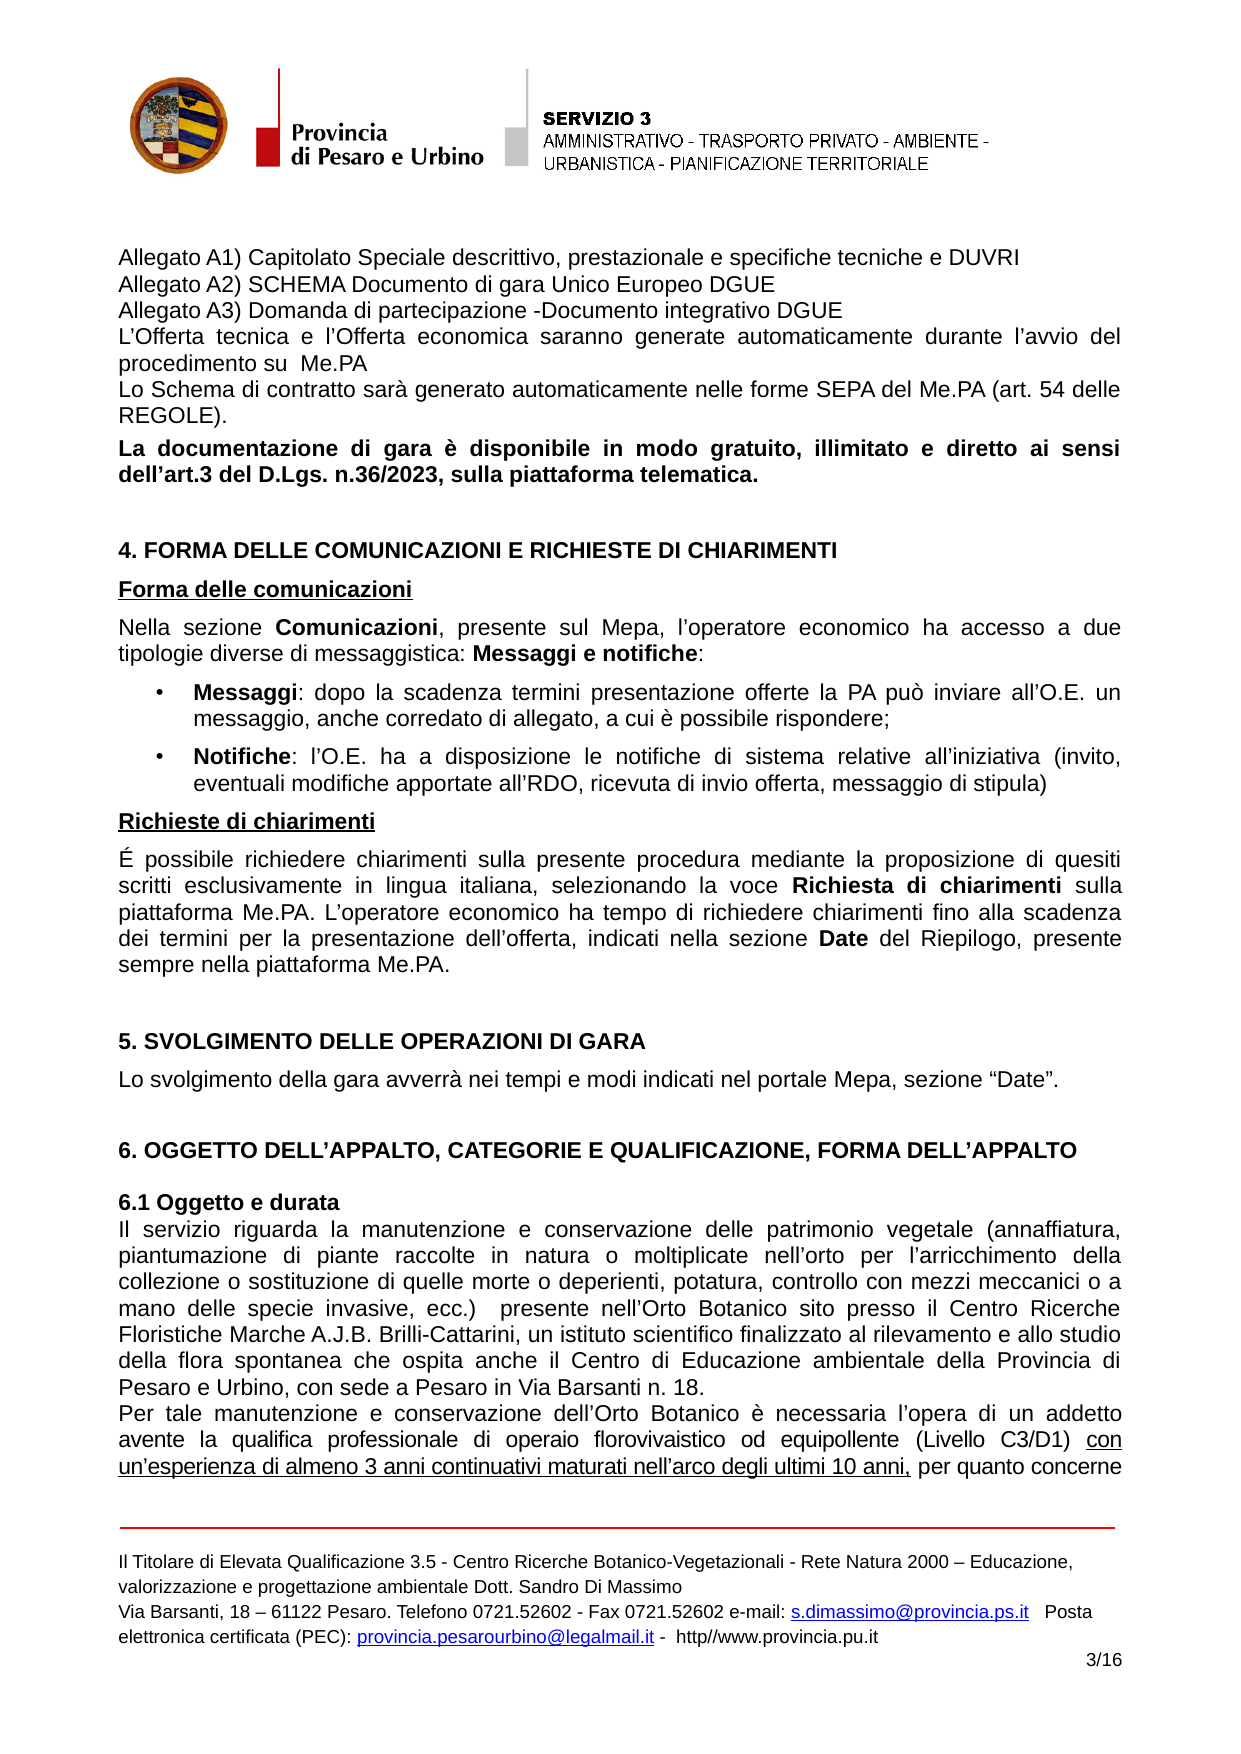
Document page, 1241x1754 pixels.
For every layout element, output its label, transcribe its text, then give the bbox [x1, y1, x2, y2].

text Lo svolgimento della gara avverrà nei tempi e modi indicati nel portale Mepa, sezione “Date”. [118, 1066, 1122, 1092]
text La documentazione di gara è disponibile in modo gratuito, illimitato e diretto ai sensi dell’art.3 del D.Lgs. n.36/2023, sulla piattaforma telematica. [118, 435, 1122, 487]
text Il servizio riguarda la manutenzione e conservazione delle patrimonio vegetale (annaffiatura, piantumazione di piante raccolte in natura o moltiplicate nell’orto per l’arricchimento della collezione o sostituzione di quelle morte o deperienti, potatura, controllo con mezzi meccanici o a mano delle specie invasive, ecc.) presente nell’Orto Botanico sito presso il Centro Ricerche Floristiche Marche A.J.B. Brilli-Cattarini, un istituto scientifico finalizzato al rilevamento e allo studio della flora spontanea che ospita anche il Centro di Educazione ambientale della Provincia di Pesaro e Urbino, con sede a Pesaro in Via Barsanti n. 18. [118, 1216, 1122, 1400]
list Notifiche: l’O.E. ha a disposizione le notifiche di sistema relative all’iniziativa (invito, eventuali modifiche apportate all’RDO, ricevuta di invio offerta, messaggio di stipula) [156, 743, 1122, 796]
picture [118, 58, 1121, 244]
list Messaggi: dopo la scadenza termini presentazione offerte la PA può inviare all’O.E. un messaggio, anche corredato di allegato, a cui è possibile rispondere; [156, 678, 1122, 731]
text É possibile richiedere chiarimenti sulla presente procedura mediante la proposizione di quesiti scritti esclusivamente in lingua italiana, selezionando la voce Richiesta di chiarimenti sulla piattaforma Me.PA. L’operatore economico ha tempo di richiedere chiarimenti fino alla scadenza dei termini per la presentazione dell’offerta, indicati nella sezione Date del Riepilogo, presente sempre nella piattaforma Me.PA. [118, 846, 1122, 978]
text Allegato A1) Capitolato Speciale descrittivo, prestazionale e specifiche tecniche e DUVRI [118, 244, 1122, 271]
text Allegato A2) SCHEMA Documento di gara Unico Europeo DGUE [118, 271, 1122, 297]
text Allegato A3) Domanda di partecipazione -Documento integrativo DGUE [118, 297, 1122, 323]
text Forma delle comunicazioni [118, 576, 1122, 602]
text Richieste di chiarimenti [118, 808, 1122, 834]
text 5. SVOLGIMENTO DELLE OPERAZIONI DI GARA [118, 1028, 1122, 1054]
text 4. FORMA DELLE COMUNICAZIONI E RICHIESTE DI CHIARIMENTI [118, 537, 1122, 564]
text Per tale manutenzione e conservazione dell’Orto Botanico è necessaria l’opera di un addetto avente la qualifica professionale di operaio florovivaistico od equipollente (Livello C3/D1) con un’esperienza di almeno 3 anni continuativi maturati nell’arco degli ultimi 10 anni, per quanto concerne [118, 1400, 1122, 1479]
text 6.1 Oggetto e durata [118, 1189, 1122, 1216]
text Nella sezione Comunicazioni, presente sul Mepa, l’operatore economico ha accesso a due tipologie diverse di messaggistica: Messaggi e notifiche: [118, 614, 1122, 667]
text Lo Schema di contratto sarà generato automaticamente nelle forme SEPA del Me.PA (art. 54 delle REGOLE). [118, 376, 1122, 429]
text L’Offerta tecnica e l’Offerta economica saranno generate automaticamente durante l’avvio del procedimento su Me.PA [118, 323, 1122, 376]
text 6. OGGETTO DELL’APPALTO, CATEGORIE E QUALIFICAZIONE, FORMA DELL’APPALTO [118, 1137, 1122, 1163]
